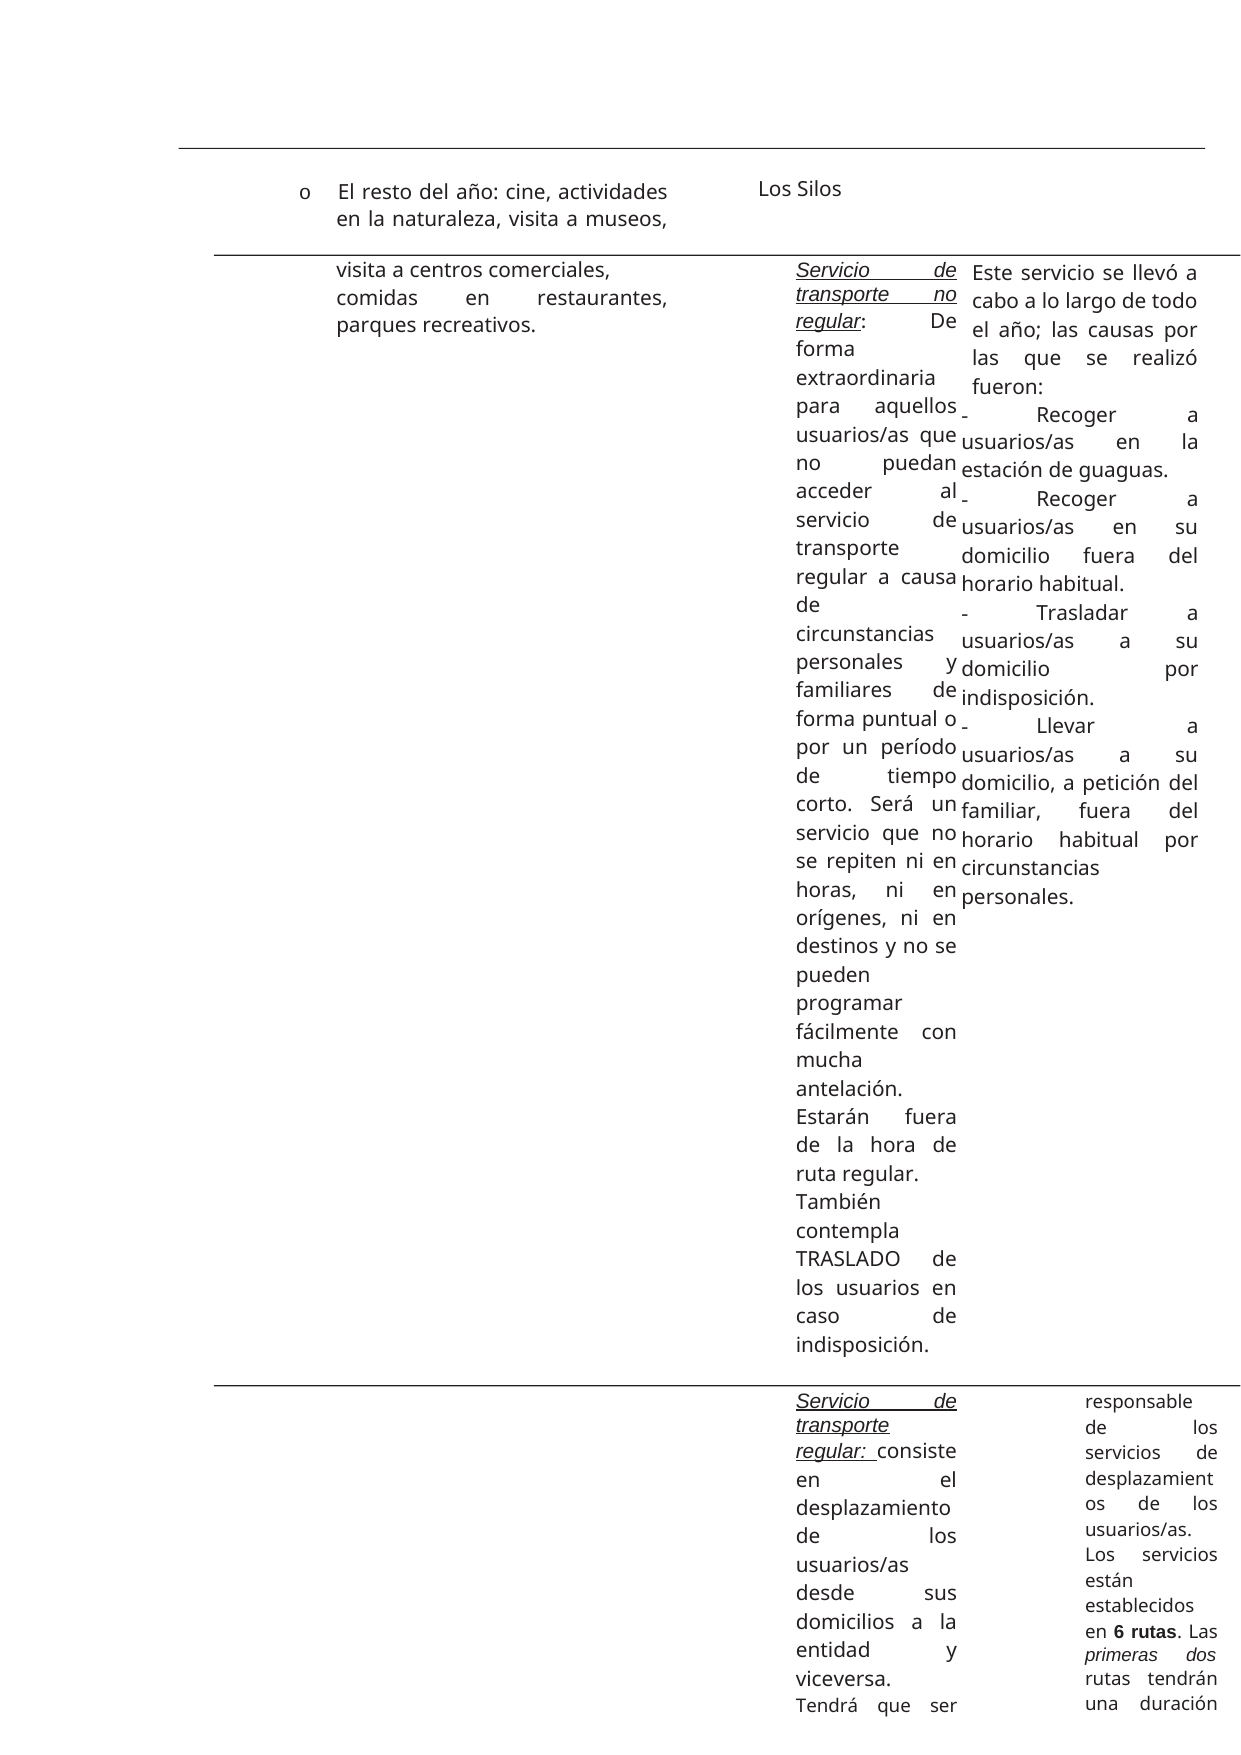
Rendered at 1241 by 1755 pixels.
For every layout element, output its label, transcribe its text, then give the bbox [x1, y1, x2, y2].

text transporte no [796, 280, 957, 303]
list Llevar a usuarios/as a su domicilio, a petición del familiar, fuera del horario habitual por circunstancias personales. [961, 711, 1198, 910]
text Tendrá que ser [796, 1692, 957, 1718]
list Recoger a usuarios/as en la estación de guaguas. [961, 400, 1198, 484]
text Servicio de [796, 1388, 957, 1409]
text o El resto del año: cine, actividades en la naturaleza, visita a museos, [298, 178, 668, 254]
list Recoger a usuarios/as en su domicilio fuera del horario habitual. [961, 484, 1198, 598]
text Servicio de [796, 258, 957, 279]
list Trasladar a usuarios/as a su domicilio por indisposición. [961, 598, 1198, 711]
text visita a centros comerciales, comidas en restaurantes, parques recreativos. [298, 256, 668, 339]
text responsable de los servicios de desplazamientos de los usuarios/as. Los servicios están establecidos en 6 rutas. Las primeras dos rutas tendrán una duración [1085, 1388, 1218, 1716]
text transporte regular: consiste en el desplazamiento de los usuarios/as desde sus domicilios a la entidad y viceversa. [796, 1411, 957, 1692]
text Los Silos [758, 177, 1218, 201]
text regular: De forma extraordinaria para aquellos usuarios/as que no puedan acceder al servicio de transporte regular a causa de circunstancias personales y familiares de forma puntual o por un período de tiempo corto. Será un servicio que no se repiten ni en horas, ni en orígenes, ni en destinos y no se pueden programar fácilmente con mucha antelación. Estarán fuera de la hora de ruta regular. [796, 304, 957, 1187]
text Este servicio se llevó a cabo a lo largo de todo el año; las causas por las que se realizó fueron: [972, 258, 1198, 400]
text También contempla TRASLADO de los usuarios en caso de indisposición. [796, 1187, 957, 1358]
